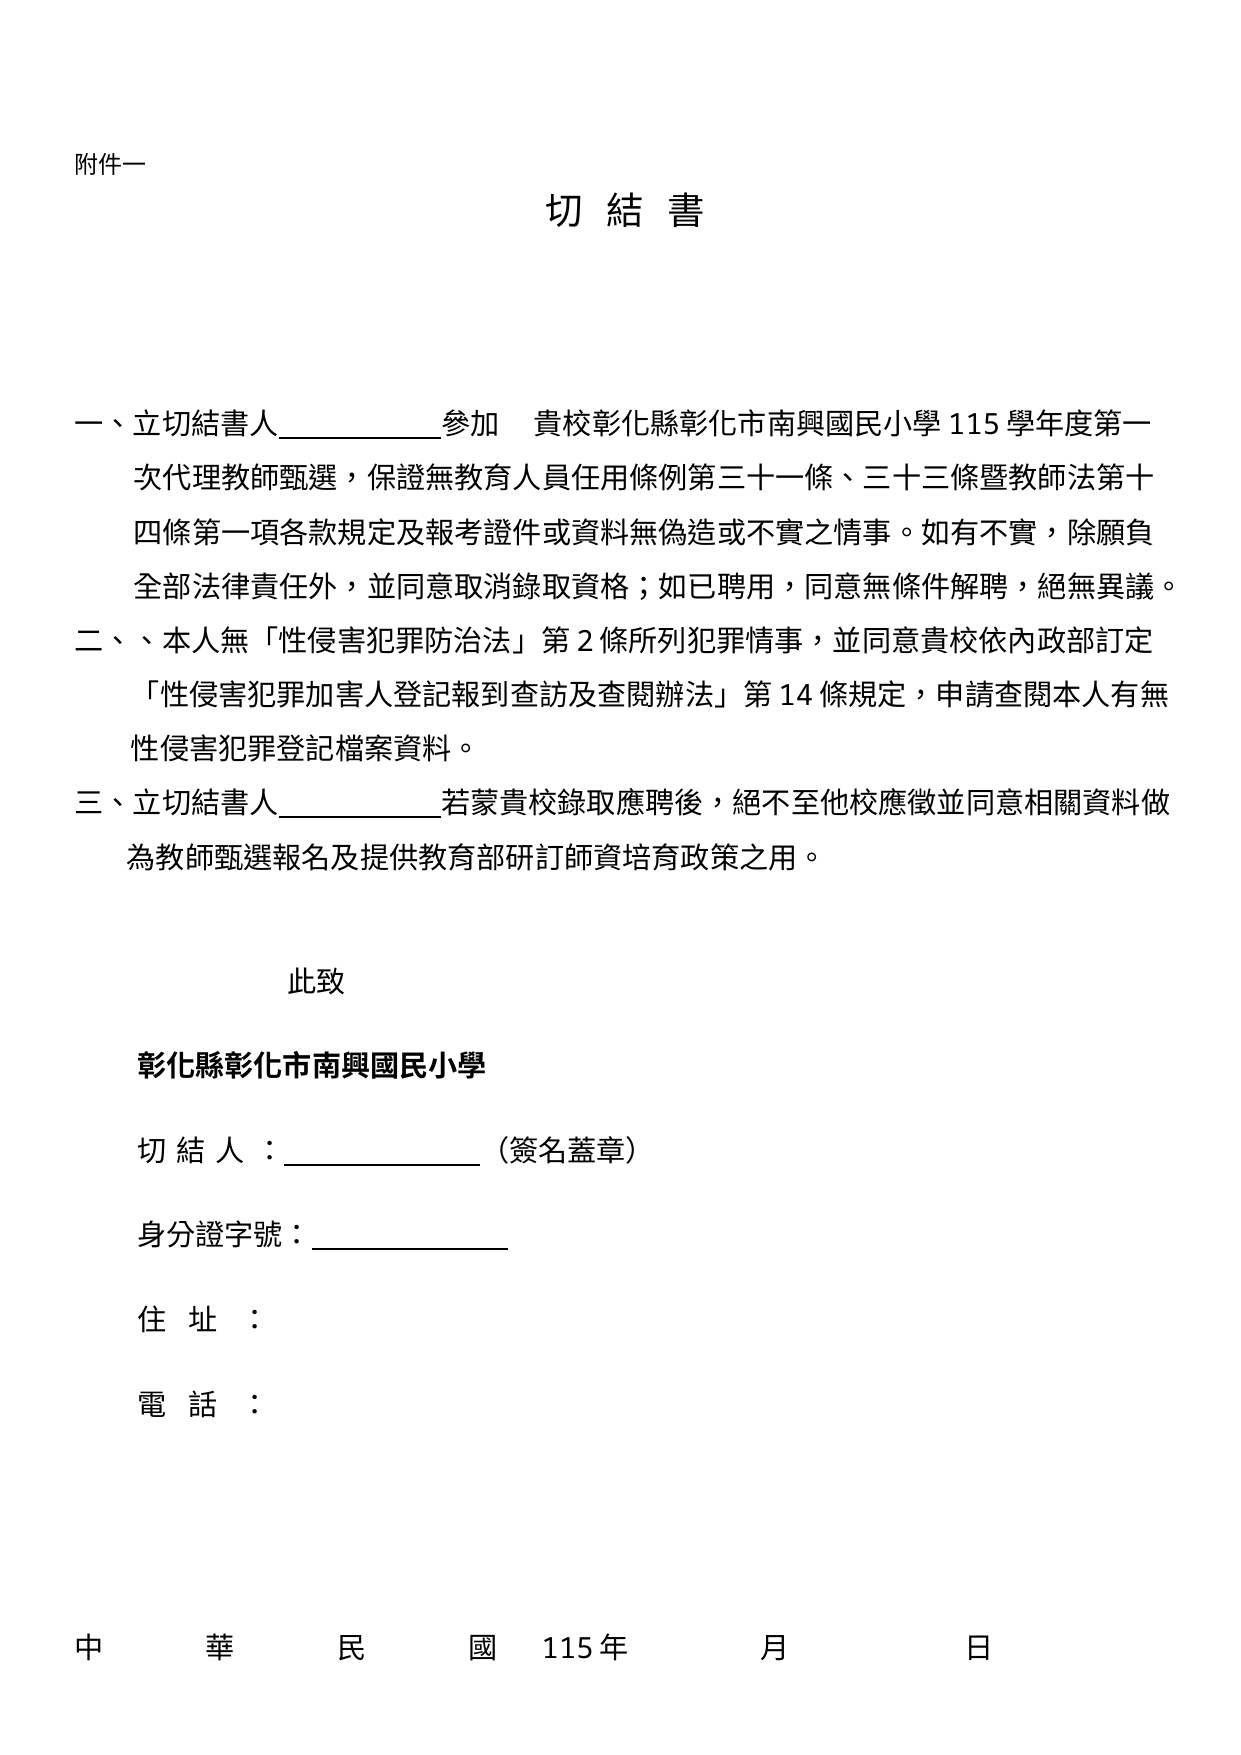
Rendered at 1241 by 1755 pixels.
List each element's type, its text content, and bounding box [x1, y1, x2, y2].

text 電話： [74, 1381, 1175, 1423]
text 一、立切結書人 參加 貴校彰化縣彰化市南興國民小學115學年度第一次代理教師甄選，保證無教育人員任用條例第三十一條、三十三條暨教師法第十四條第一項各款規定及報考證件或資料無偽造或不實之情事。如有不實，除願負全部法律責任外，並同意取消錄取資格；如已聘用，同意無條件解聘，絕無異議。 [74, 391, 1175, 608]
text 此致 [74, 958, 1175, 1001]
text 二、、本人無「性侵害犯罪防治法」第2條所列犯罪情事，並同意貴校依內政部訂定「性侵害犯罪加害人登記報到查訪及查閱辦法」第14條規定，申請查閱本人有無性侵害犯罪登記檔案資料。 [74, 608, 1175, 771]
text 切結書 [74, 181, 1175, 235]
text 彰化縣彰化市南興國民小學 [74, 1043, 1175, 1085]
text 三、立切結書人 若蒙貴校錄取應聘後，絕不至他校應徵並同意相關資料做為教師甄選報名及提供教育部研訂師資培育政策之用。 [74, 771, 1175, 879]
text 身分證字號： [74, 1212, 1175, 1254]
text 切結人： （簽名蓋章） [74, 1127, 1175, 1170]
text 附件一 [74, 146, 1175, 181]
text 中 華 民 國 115年 月 日 [74, 1624, 1175, 1667]
text 住址： [74, 1297, 1175, 1339]
